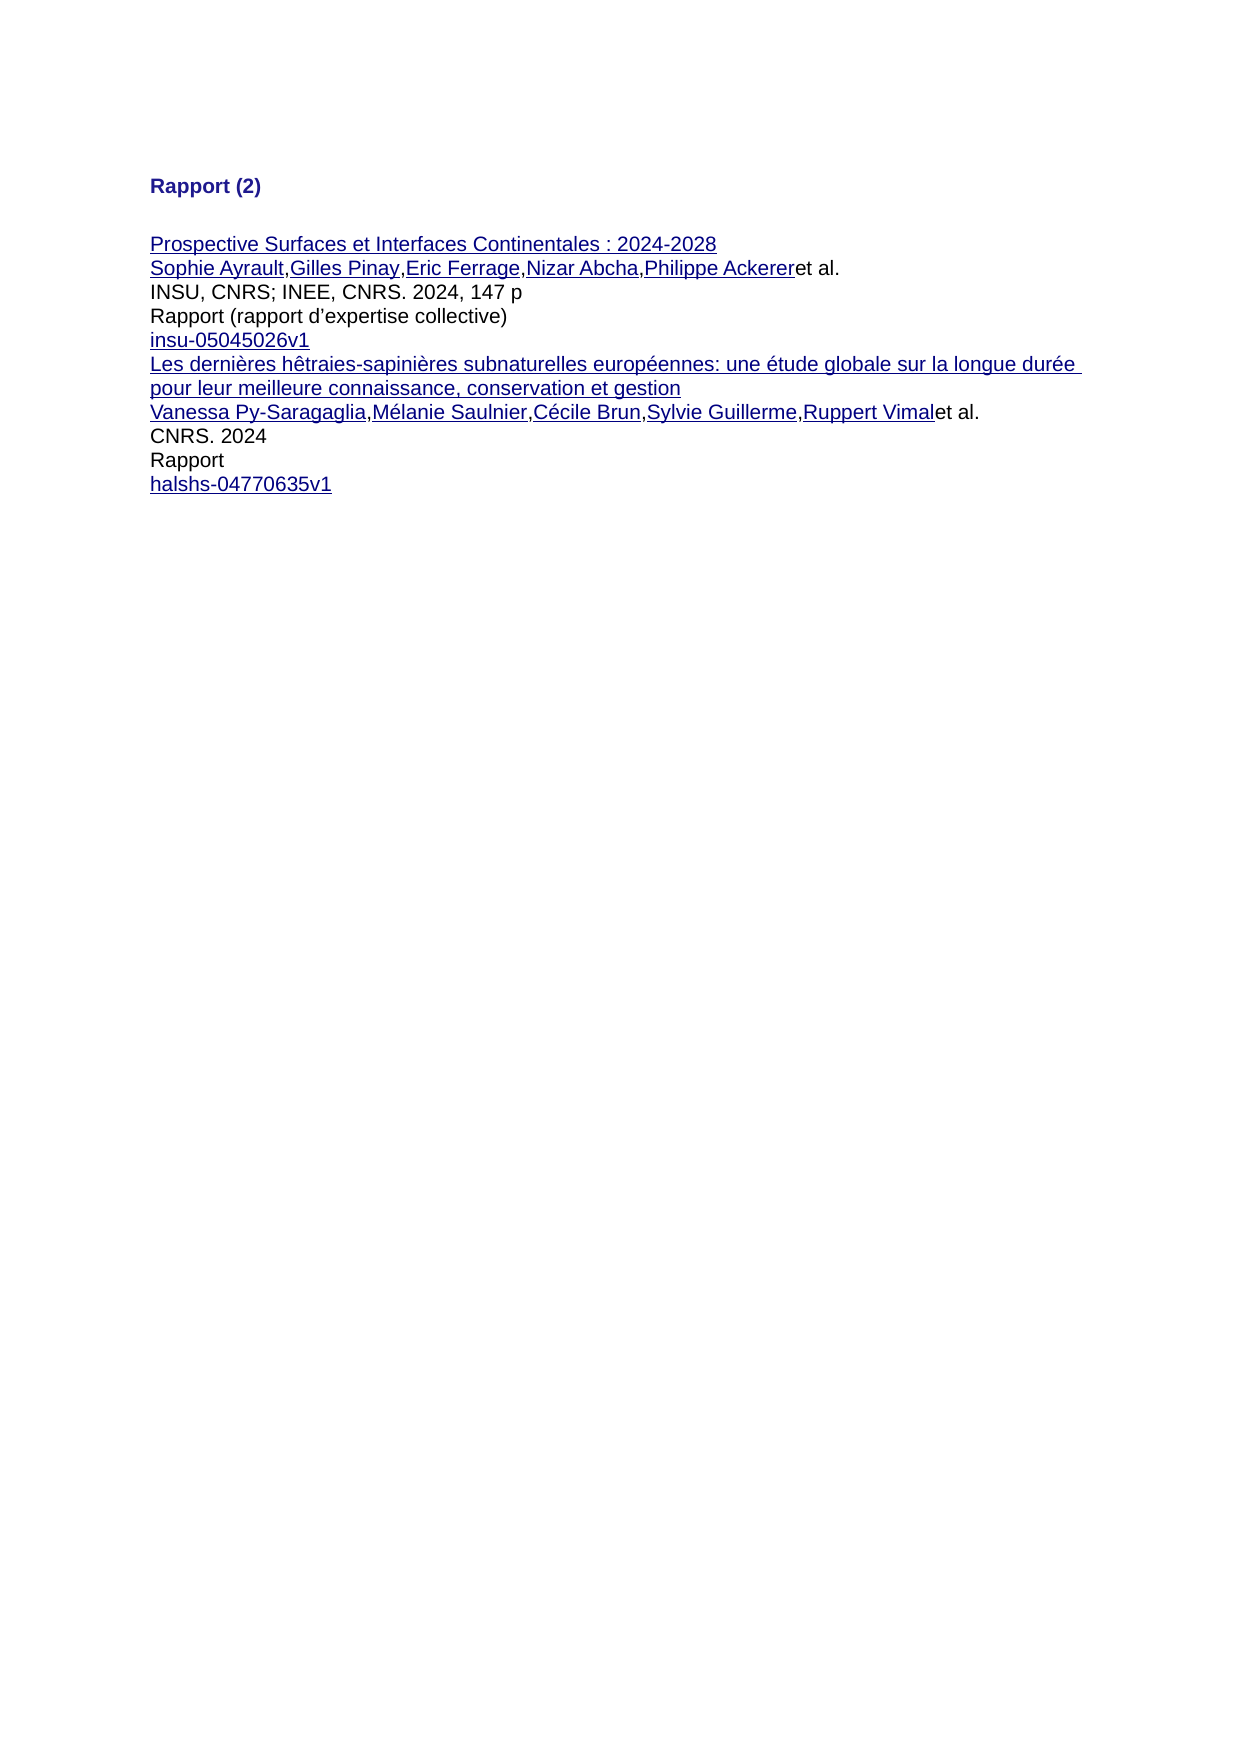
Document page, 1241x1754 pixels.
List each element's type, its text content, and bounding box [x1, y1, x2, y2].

table_cell Les dernières hêtraies-sapinières subnaturelles européennes: une étude globale sur la longue durée pour leur meilleure connaissance, conservation et gestion Vanessa Py-Saragaglia,Mélanie Saulnier,Cécile Brun,Sylvie Guillerme,Ruppert Vimalet al. CNRS. 2024 Rapport halshs-04770635v1 [150, 352, 1090, 496]
subtitle Rapport (2) [150, 174, 1090, 198]
table_header Prospective Surfaces et Interfaces Continentales : 2024-2028 Sophie Ayrault,Gilles Pinay,Eric Ferrage,Nizar Abcha,Philippe Ackereret al. INSU, CNRS; INEE, CNRS. 2024, 147 p Rapport (rapport d’expertise collective) insu-05045026v1 [150, 232, 1090, 352]
